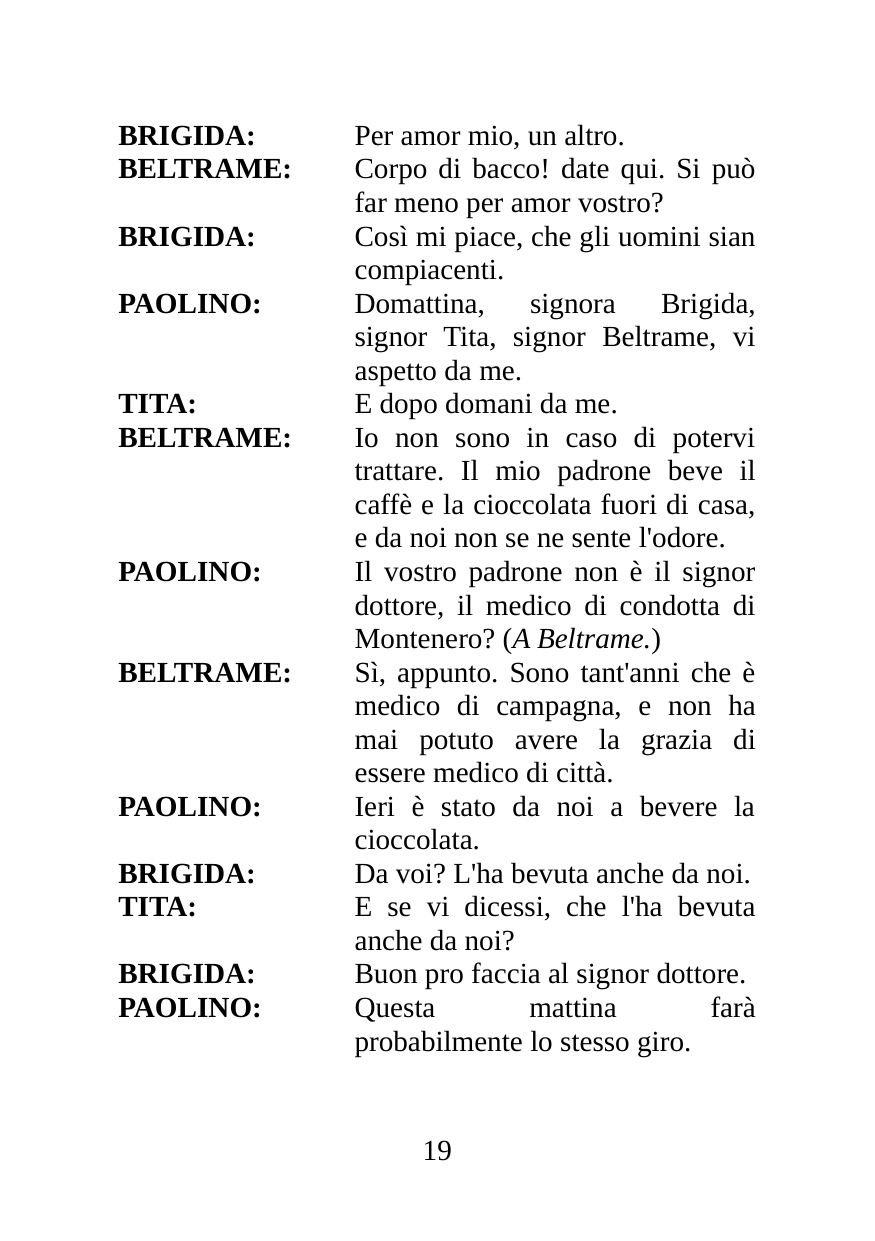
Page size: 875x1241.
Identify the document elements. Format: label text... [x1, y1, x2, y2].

text PAOLINO: Ieri è stato da noi a bevere la cioccolata. [118, 789, 756, 856]
text BELTRAME: Sì, appunto. Sono tant'anni che è medico di campagna, e non ha mai potuto avere la grazia di essere medico di città. [118, 655, 756, 789]
text BRIGIDA: Per amor mio, un altro. [118, 118, 756, 152]
text BRIGIDA: Da voi? L'ha bevuta anche da noi. [118, 856, 756, 889]
text TITA: E se vi dicessi, che l'ha bevuta anche da noi? [118, 889, 756, 957]
text BELTRAME: Io non sono in caso di potervi trattare. Il mio padrone beve il caffè e la cioccolata fuori di casa, e da noi non se ne sente l'odore. [118, 420, 756, 554]
text PAOLINO: Il vostro padrone non è il signor dottore, il medico di condotta di Montenero? (A Beltrame.) [118, 554, 756, 655]
text BELTRAME: Corpo di bacco! date qui. Si può far meno per amor vostro? [118, 152, 756, 219]
text PAOLINO: Domattina, signora Brigida, signor Tita, signor Beltrame, vi aspetto da me. [118, 286, 756, 386]
text BRIGIDA: Così mi piace, che gli uomini sian compiacenti. [118, 219, 756, 286]
text PAOLINO: Questa mattina farà probabilmente lo stesso giro. [118, 990, 756, 1057]
text BRIGIDA: Buon pro faccia al signor dottore. [118, 957, 756, 990]
text TITA: E dopo domani da me. [118, 386, 756, 420]
